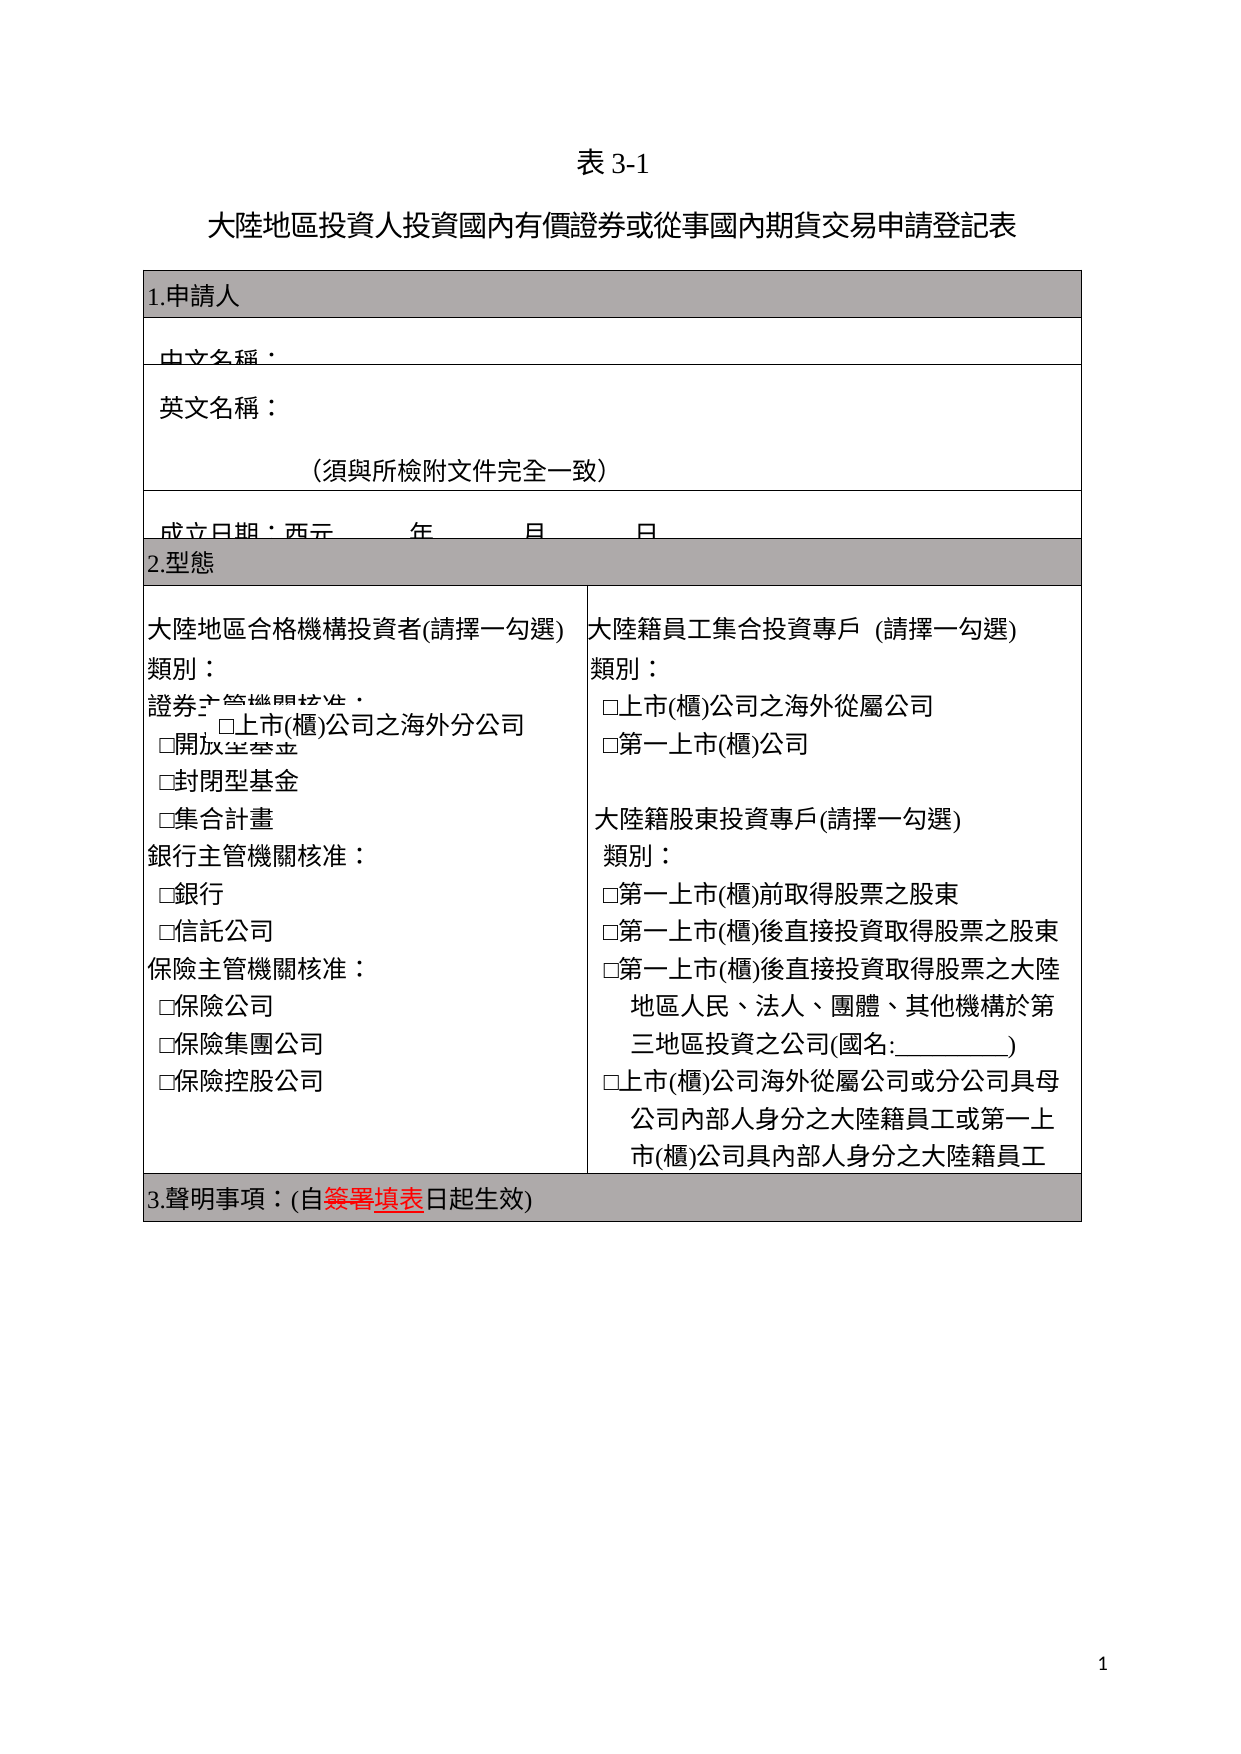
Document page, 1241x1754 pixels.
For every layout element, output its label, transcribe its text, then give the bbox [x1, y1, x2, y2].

text 大陸地區投資人投資國內有價證券或從事國內期貨交易申請登記表 [118, 182, 1107, 244]
text 表3-1 [118, 119, 1107, 182]
table_header 1.申請人 [144, 271, 1081, 317]
table_cell 大陸地區合格機構投資者(請擇一勾選) 類別： 證券主管機關核准： □開放型基金 □封閉型基金 □集合計畫 銀行主管機關核准： □銀行 □信託公司 保險主管機關核准： □保險公司 □保險集團公司 □保險控股公司 [144, 586, 587, 1173]
table_cell 英文名稱： （須與所檢附文件完全一致） [144, 365, 1081, 490]
table_cell 成立日期：西元 年 月 日 [144, 491, 1081, 537]
table_cell 大陸籍員工集合投資專戶 (請擇一勾選) 類別： □上市(櫃)公司之海外從屬公司 □第一上市(櫃)公司 大陸籍股東投資專戶(請擇一勾選) 類別： □第一上市(櫃)前取得股票之股東 □第一上市(櫃)後直接投資取得股票之股東 □第一上市(櫃)後直接投資取得股票之大陸地區人民、法人、團體、其他機構於第三地區投資之公司(國名:_________) □上市(櫃)公司海外從屬公司或分公司具母公司內部人身分之大陸籍員工或第一上市(櫃)公司具內部人身分之大陸籍員工 [206, 705, 526, 742]
table_cell 中文名稱： [144, 318, 1081, 364]
table_cell 3.聲明事項：(自簽署填表日起生效) [144, 1174, 1081, 1221]
table_cell 大陸籍員工集合投資專戶 (請擇一勾選) 類別： □上市(櫃)公司之海外從屬公司 □第一上市(櫃)公司 大陸籍股東投資專戶(請擇一勾選) 類別： □第一上市(櫃)前取得股票之股東 □第一上市(櫃)後直接投資取得股票之股東 □第一上市(櫃)後直接投資取得股票之大陸地區人民、法人、團體、其他機構於第三地區投資之公司(國名:_________) □上市(櫃)公司海外從屬公司或分公司具母公司內部人身分之大陸籍員工或第一上市(櫃)公司具內部人身分之大陸籍員工 [588, 586, 1081, 1173]
table_cell 2.型態 [144, 539, 1081, 585]
